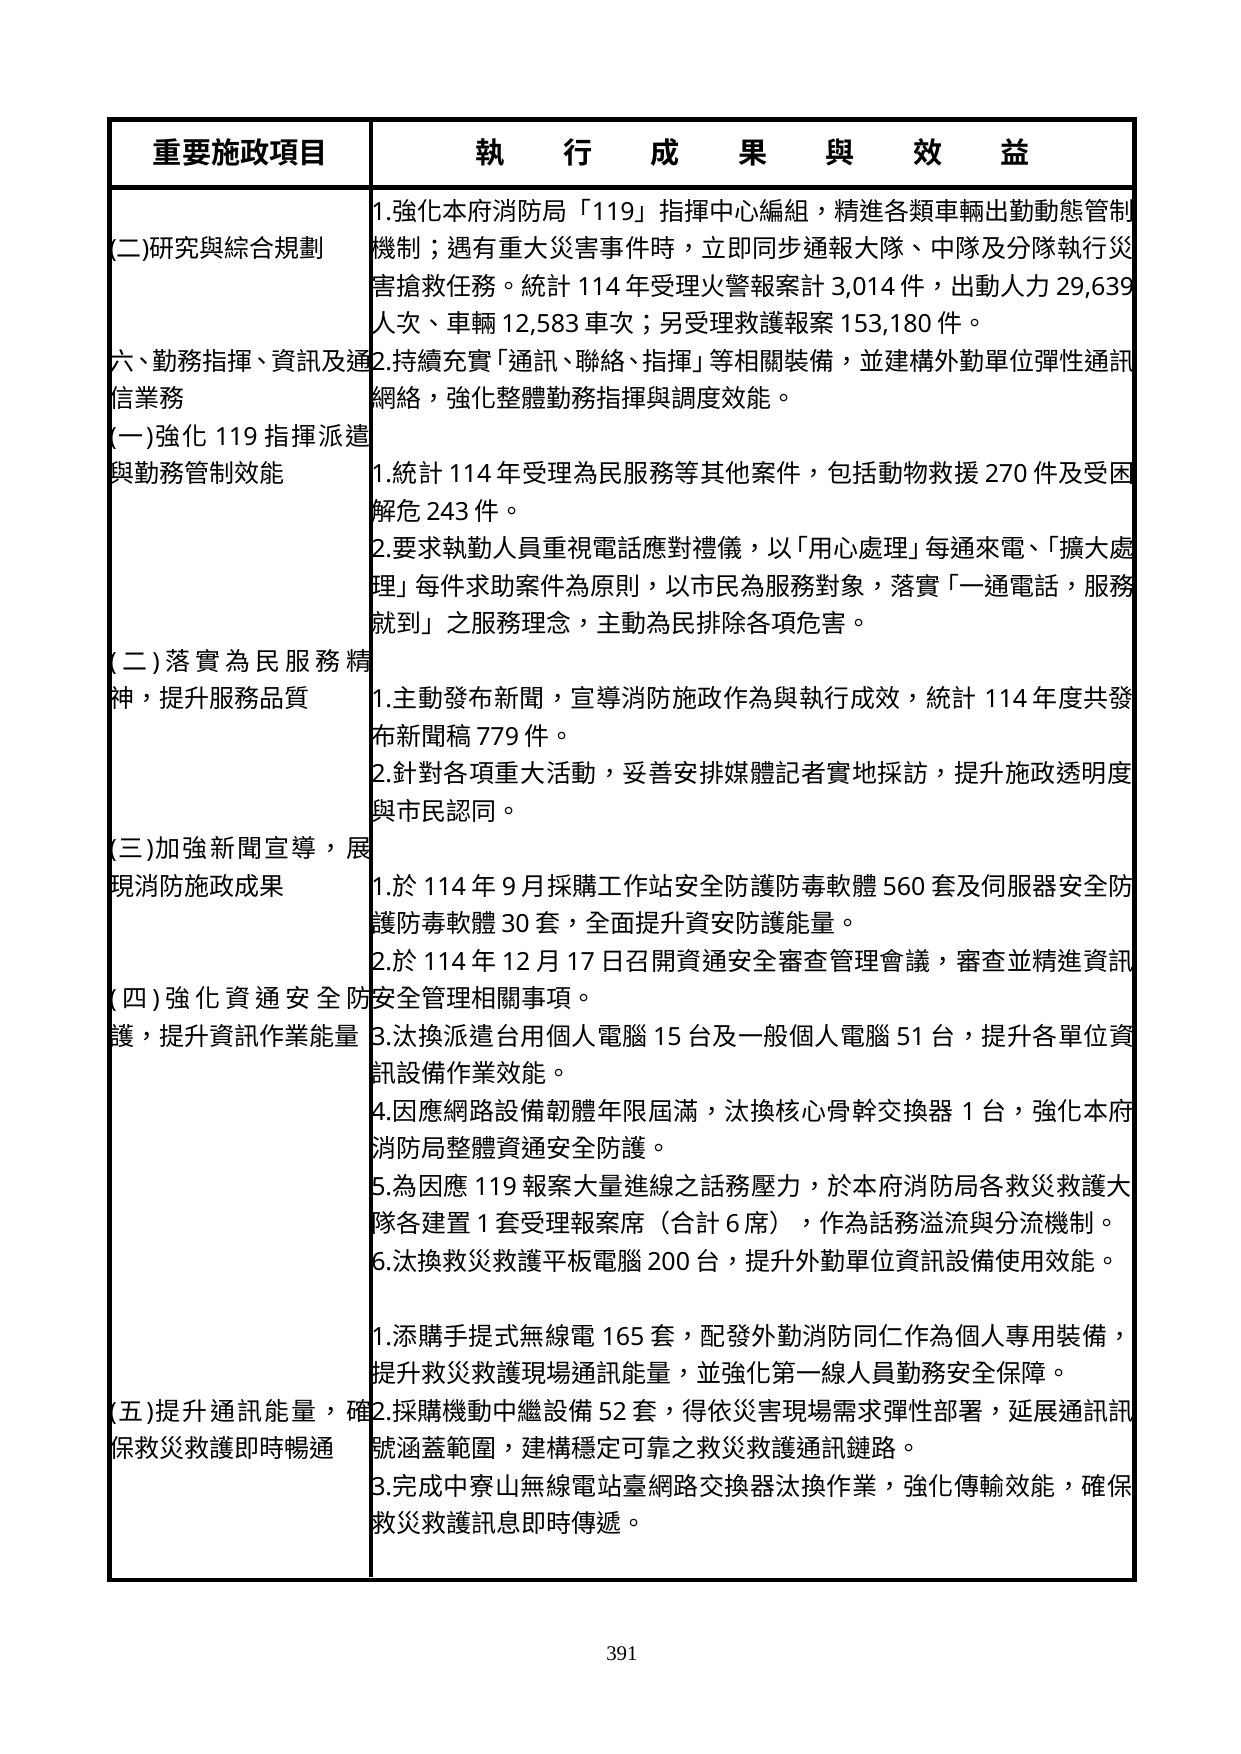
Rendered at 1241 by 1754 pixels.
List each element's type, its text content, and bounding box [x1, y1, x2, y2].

table_header 執 行 成 果 與 效 益 [373, 122, 1132, 185]
table_cell 1.組織編制： 為擴增本市救災救護及特種搜救量能，本府消防局辦理組織修編擴大編制685人，編制員額由原1,805人提升至2,490人，將特搜中隊升格成立特搜大隊，組織規程暨編制表修正案業經考試院函同意備查並自114年1月1日生效。本府消防局於114年1月成立特搜大隊及特搜第一分隊及第二分隊。 2.任免遷調： (1)本府消防局114年度召開人事甄審委員會14次，陞遷人數95人次，外縣市調入人數50人、新進人員115人、留職停薪21人次，回職復薪19人次。 (2)114年度辦理調出人數28人，職務調整人數280人。 3.考績獎懲： 114年召開考績委員會6次，核發嘉獎17,868人次、記功2,607人次、記一大功12人次、申誡6人次；並依規定辦理114年度年終考績竣事。 4.差假管理： (1)本府消防局外勤人員之勤休編排及服勤時數採計，目前係依消防署核定自112年1月1日生效實施之「各級消防機關輪班輪休人員勤休實施要點」覈實辦理，並落實114年公務人員請假規則修正新增身心調適假等權益，除勤務推動及維護市民權益有顯著績效外，兼顧落實保障同仁健康權意旨。另內政部消防署全國版「消防人事差勤暨119勤務指揮派遣系統」業於114年1月1日上線，本府消防局勤務派遣、勤務輪值及人員差假目前係採線上電子化、紙本差勤雙軌制，並訂於115年上半年全面電子化，以達成行政簡化、淨零減碳之永續目標。 (2)本府消防局為搶救重大災害、處理緊急或重大突發事件，114年度報府申請專案加班計6次，另行政院114年10月20日院授人給字第1144001867號函核准消防局參與0923花蓮馬太鞍溪堰塞湖災害救助事項外勤消防人員於辦理救助業務期間，得依實際超時服勤時間核實支給超勤加班費，免受每人每月新臺幣1萬9,000元上限之限制，保障第一線消防隊員加班權益。 5.訓練研習： 114年自辦及薦送人員參加多元訓練課程，以提升專業知能。 (1)自辦研習：辦理6場次專題講座(包含消防人員減壓課程1場、網路性別暴力防治CEDAW議題1場、家庭教育1場婚姻教育1場、員工協助方案EAP紓壓活動2場)，合計參加人數計350人次。 (2)薦送訓練：薦送人員參加本府公務人力發展中心及行政院人事行政總處公務人力發展學院等辦理之相關訓練研習課程，薦送人數計2,241人次。 6.退休照護： (1)114年度補助退休消防人員團體計2案，持續關懷本府退休消防同仁。 (2)均依規定辦理同仁退休及照護事宜： ①114年度辦理退休案計30人、遺屬年金案計3人、撫卹案計0人。 ②統計至114年12月止列冊管理支領月退休金人員計505人，支領遺屬年金人員計53人，支領年撫卹金人員計23人。 1.召開廉政會報2案次，藉由會議之決議及業務單位之執行，推動廉政工作，達到事半功倍之效果。 2.召開安全維護會報1案次，辦理機關安全缺失複查3案次、機關安全暨公務機密維護檢查40案次及「緊急救護管理系統」資訊使用管理稽核，發掘缺失予以列管改善，提出興革建議，並不定期進行機關安全、公務機密及資訊安全維護宣導30案次。 3.落實陽光法案，受理機關公職人員財產申報17案次，並辦理實質審查2案次。 4.為強化同仁及民眾廉能觀念，消防局運用宣導短片、講習、跑馬燈撥放等多元方式進行23場次宣導，並針對反貪反詐主題，以多元宣導管道辦理36場次宣導，以加強同仁及民眾反詐資訊及觀念。 5.辦理太陽光電專案稽核，經書面勾稽及實地勘查，針對法規面、制度面、執行面提出數點建議事項，期能完善日後太陽能光電標租案 之合約內容，並加強案場之維運管理，與廠商互利共生，共創綠能 產業健全之環境。 6.受理各類陳情、檢舉案件計46案次，均依規定查察處理、澄清結案或移由權責單位辦理。 1.本府消防局按月檢討114年度法定預算執行情形，加強預算執行稽催，發揮預算功能，有效掌控預算進度，提升消防局救災救護能力，總計114年度決算執行率達99.69%。 2.依限完成114年度各月份會計報告之編製。 3.依限完成113年度單位決算之編製。 4.完成114年度各項公務統計報表(含月報、季報、半年報及年報共203表次)審核及113年統計年報之彙編。 5.完成115年度單位預算之籌編。 6.按期整理各類總帳、明細帳及送審憑證並依限送審。 7.配合各項採購作業辦理監辦業務，有效達成內部審核機制。 1.本府消防局114年公文績效成果如下： (1)辦結率98.65%。 (2)平均發文使用日數1.12日。 (3)線上簽核比率83.25%，均優於本府平均值。 2.每月定期於局務會議公布各單位公文績效，以加強管制公文時效。 各項列管計畫及會議決議案件，於每月局務會議加強管制與追蹤，以落實工作績效。 1.選定消防工作興革項目，請各單位研究並陳報市府評核。對府管、自管之重要業務定期評估，並按期將執行情形陳報市府等上級機關。 2.依內政部消防署規定，每月10日前函送一般性補助款指定辦理施政項目「消防廳舍整建計畫」及「消防車輛汰購及救生氣墊計畫」月報表予消防署備查。114年計5案，為「第一大隊暨苓雅分隊耐震補強工程案」、「右昌分隊外牆暨屋頂防水修繕工程案」、「消防局本部綜合大樓地下室出入口車道及成功分隊車庫地坪整修工程案」、「阿蓮分隊耐震補強工程案」及「雲梯消防車1輛」。 1.依「高雄市政府文書處理實施要點」及其相關規定，落實執行文書檔案管理工作。 2.積極辦理檔案銷毀作業，完成10,090件逾保存年限檔案銷毀。 3.積極改善檔案管理整體效能、加強檔案保存與維護及積極辦理整頓清理、改善檔案庫房設施等工作。 1.114年度針對本府消防局內外勤廳舍修繕需求，如災害應變中心暨綜合大樓9樓外圍防水工程、地下室出入口車道及成功分隊車庫地坪整修工程、新興分隊外牆鐵皮拆除暨防水工程、新興分隊頂樓鐵皮棚架修繕工程及鳳山分隊辦公廳舍設施搬遷等5項修繕項目動支經費1,210萬4,259元以改善廳舍環境。 2右昌分隊廳舍經本市結構技師公會評估耐震能力不足，本府消防局於113年及114年分別編列188萬6,000元及754萬4,000元辦理補強工程，全案於113年10月開工，並於114年2月27日完工。 3.本府消防局持續辦理老舊消防廳舍補強工程，第一大隊暨苓雅分隊補強工程（總經費1,090萬元）已於114年10月13日開工，預計115年4月底前完工；阿蓮分隊補強工程（總經費608萬2,749元）隨後於114年12月4日開工，預計115年4月底前完工。 4.鑒於楠梓科技產業園區消防業務移撥及南科高雄第三園區台積電公司量產在即，消防局規劃於已裁撤之中油煉油廠消防隊舊址新設後勁消防分隊，將於耐震補強暨整修工程完成後進駐，以快速充實區域消防量能。114年2月13日核定細部設計，4月2日開工，115年1月1日人車進駐，3月8日竣工啟用。 5.配合大林蒲遷村政策以經濟部「大林蒲遷村相關經費」全額補助1億711萬元辦理中崙地區新設特搜分隊新建工程，114年12月18日核定基本設計，刻正辦理細部設計。 6.岡山消防分隊遷建工程配合岡山區行政中心新舊址跨區公辦都更案，113年1月19日辦理公辦都更公告招商，歷經2次招標，8月14日完成評選，並於11月19日完成簽約，預定115年7月動工，於118年陸續完工啟用。 1.按「政府採購法」切實執行各項採購(含綠色採購)工作。依據環境部綠色生活資訊網成果分析統計，截至114年12月31日止，本府消防局綠色採購評核成績為92.6分。 2.依據「高雄市市有財產管理自治條例」隨時登錄財產增減，建立消耗品及非消耗品領用管理制度，有效管理運用，定期檢查、每年盤點。114年度計盤點轄下96個單位；檢核項目分為財產管理、物品管理、車輛管理、辦公處所暨安全管理等四大項。經考核檢查，計有392人次獲敘獎。 3.依「出納管理手冊」規定辦理財物保管及財物控管事宜。 1.訂定本府114年度防火宣導計畫，整合教育局、警察局、民政局及各區公所辦理各式防火宣導及與本市各機關、慈善團體保持密切聯繫共同舉辦防火宣導活動；本市114年辦理動態防火宣導場次共427場，宣導市民55,621名。 2.清明節期間，辦理清明節防火宣導活動，除印製宣導文宣發放外，另於本市各公墓辦理防火宣導分發水袋及公墓警戒活動，本市清明節期間未發生重大火警。 3.義消防火宣導隊辦理社區、家戶、大樓(廈)防火宣導1,348場次，出動宣導義消11,586人次，宣導家戶達12,354戶，宣導人數23,053人，深獲社區民眾認同。 4.持續推動電化防火宣導，於外牆跑馬燈及電子佈告欄刊登273處、廣播電台及電視託播30次，另於聖誕節及跨年等人潮眾多之節日，結合捷運電視全線播放住警器罰則宣導影片計288檔次。 5.114年度由本府消防局各大隊發放住宅用火災警報器共29,657顆，推動補助獨居長者及重度以上身障者等補足裝設及5樓以下住宅普及發放相關政策，全面提升住宅火災預警、降低透天住宅之火災傷亡率。 依消防法相關規定，針對供公眾使用建築物之消防安全設備執行會審(勘)工作，會審合格2,112件，不合格120件，共計2,232件。會勘合格1,299件，不合格99件，共計1,398件。 1.列管甲類場所3,656家，已檢修申報家數3,654家，檢修申報率99.95%，甲類以外場所，列管21,125家，已檢修申報家數21,117家，檢修申報率99.96%。 2.每季辦理「法令執行研討會」，加強本府消防局各大隊專責檢查小組執法與專業檢查能力。針對列管場所實施消防安全設備檢(複)查共18,465件次。 1.為落實「防火管理制度」，建立業主「自己財產，自己保護」的觀念，以達到「保障人命，防護財產」之目的，委由本市經中央核准之防火管理人訓練專業機構辦理防火管理人初複訓講習訓練，計2,718人初訓合格，取得「防火管理人」證書，執行各該場所之防火管理工作；3,329人複訓合格(每3年須複訓1次)，持續執行防火管理工作。 2.本市應遴用防火管理人場所計6,259家，已遴用防火管理人6,227家，已製訂消防防護計畫6,211家，場所辦理自衛消防編組訓練10,462次，計176,883人，未依規定辦理各項防火管理工作者，即開立限期改善通知單計261件，經複查仍未改善依法處予罰鍰7件。 針對本市舞廳、舞場、酒家、酒吧、酒店(廊)、飲酒店、視聽歌唱場所及樓地板面積合計在5,000平方公尺以上之百貨商場、超級市場等高危險場所等共397家，建立限制其容留人數管理機制，以提供消費者了解場所安全容留人數資訊。 114年度違法案件共計裁處98件（檢修申報20件、不實檢修1件、消防安全設備65件、防火管理7件、防焰物品2件、設備人員法1件、容留人數標示1件及田野引火燃燒1件），開立裁處金額計新臺幣5,109,000元，已繳納金額計新臺幣3,486,258元，收繳率68%。 1.建立電子化搶救圖資：為強化公共安全，提升本市高危險特定區域、建築物及狹小巷道等火災搶救效能，針對轄內搶救不易區域、建物訂定搶救計畫，發生災害時能於出動初期掌握場所全般狀況，減少人命及財產損失，總共已製作7,023處，均以電子檔建置於本府消防局搶救圖資管理系統，可於救災現場即時查詢，各大(或中)、分隊辦理上開建物或地區兵棋推演共1,698場次、實地演練1,935場次。 2.辦理電動車火災搶救專班、特殊火災搶救講習班及高雄市電動巴士防災座談會：於114年3月4-5日、6月18-19日及114年8月15日，合計160人參訓，有助於提升本府消防局同仁對於特殊火災(太陽能光電設備、電動車及儲能設備等)現場危害分析，掌握災害現場救災安全判斷處置、執行太陽能光電設備、電動汽車及儲電設備火災搶救能力。 3.輔導遙控無人機操作證考照訓練：為利於救災情資偵蒐工作，持續輔導消防同仁考取無人機操作證，114年警義消計有212名考照合格取得392張各式專業證照，通過人員遍布各大隊轄區執行相關飛行任務，有效提升災害搶救效率，保障市民生命財產安全。 4.本府消防局於114年9月24日辦理鋰電池製造風險與火災應變對策研討會，透過的專家學者分享最新的鋰電池火災滅火技術、實務案例分析及災害搶救策略等知識，提升救災人員在緊急情況下的應變能力。 1.本市114年消防水源列管救災水源計26,259處，其中地上(下)式消防栓共計23,403支，平時協查清查轄內消防栓堪用情況，如發現損壞或埋沒等情事，透過本府消防局消防水源管理資訊平台，即時通報請自來水公司檢修。 2.本府消防局各消防分隊對轄內公司、工廠、學校、蓄水池、魚池、河川、湖、海等可供消防車利用取水救災之水源，均予調查列管，另對於水利單位提供之救災緊急使用水源位置，每年辦理實地抽水演練暨資訊更新事項，俾利於缺水時期緊急應變使用。 3.本府消防局各分隊視當地區域性質、人口密度、建築因素等規劃增設消防栓，彙報自來水公司辦理設置工程，114年共計辦理26處消防栓增設與改遷工程。 4.賡續擴充本市水源管理資訊系統，定期更新Google map水源圖資版本。 1.為強化消防人員輻射災害初期搶救正確觀念與基本認知，本府消防局於114年2月11、13、14日，辦理3梯次輻射災害訓練，共計120人參訓，以提升消防人員輻射搶救能力。 2.為強化本府消防局化學災害應能力並與國際接軌，本府消防局於114年6月8日至6月14日，共計1人參加內政部消防署辦理之「赴日本化學災害救災整備及訓練研修」。 3.為強化日本與臺灣消防機關之化學災害交流與合作，本府消防局於114年6月19日，共計3人參加內政部消防署辦理之「赴日本化學災害救災整備及訓練研修」。 4.為強化消防人員化學災害搶救技術與能力與執行化學災害搶救行動安全，本府消防局於114年8月4日至10月17日，共計12人參加內政部消防署辦理之「114年度化學災害搶救進階班訓練」。 5.為強化毒性及關注化學物質災害發生時緊急應變能力，本府消防局於114年9月8日，共計7人參加環境部化學物質管理署辦理之「114年度南區毒性及關注化學物質災害防救動員研討會」。 6.為強化本府消防局指揮官層級人員化學災害搶救指揮決斷能力，本府消防局於114年10月29日至12月9日，共計12人參加內政部消防署辦理之「114年度化學災害搶救指揮官班訓練」。 1.本府消防局於114年8月30-31日及9月13-14日假荖濃溪流域辦理充氣式橡皮艇訓練，參訓人數計50人，實施引擎組裝及保養教學、航行操作、急流水域操艇及緊急故障排除實作訓練。 2.為維護夏季水域活動安全，本府消防局於暑假期間(114年6月28日至8月31日)辦理30場水域救援訓練，並規劃執行本市岸際救援協勤措施，針對本市林園區海洋濕地公園、彌陀區漁港海岸光廊、永安區烏林投玄德宮旁、茄萣區海岸復育防風生態公園、梓官區蚵仔寮漁港南側海灘、旗津區旗津區觀光局旗津海水浴場救生站處等6處水域，每週例假日由消防人員、本府登錄在案之災害防救團體、義消高台水域救生分隊及水中救生中(分)隊共同執行岸際緊急救援協勤工作，執行危險水域巡邏與警戒勤務，共計270人次。 本府消防局為提升救災救生功能，確保市民財產安全，114年充實購置消防車輛、裝備器材情形如下： 1.新購水箱消防車7輛、水庫消防車7輛、化學消防車4輛、救助器材車2輛、雲梯消防車2輛、後勤補給車1輛、化學災害處理車1輛、通訊指揮車3輛(中央統一採購)，以充實火災搶救之救災車輛。 2.預算購置個人裝備器材(含消防衣帽鞋、救命器、個人導光索及個人熱顯像儀等)1批、電動車搶救器材1批、水域搶救器材1批、12台多功能消防救災機器人、消防機器人1台、無人機2台、遙控動力救生圈6台、山域事故人命救助等個人裝備1批、紅外線熱顯像儀42台…等，均依據轄區特性配發消防局各分隊救災使用，有效提昇火災搶救、建築物與窄巷救援、岸際救援及人道救援等整體消防救災戰力。 3.114年民間捐贈小型水箱消防車7輛、消防警備車10輛、災情勘查車1輛、救災越野車1輛、消防後勤車1輛，節省公帑計5,087萬7,630元，有效汰換老舊車輛，提升第一線救災機動性與安全性。 本市轄內多處熱門高山登山地點，為有效提升山域救援時效及加強各協助救災機關、團體橫向協調聯繫，除於114年6月邀集相關單位及山域事故搜救團體辦理山域事故救援座談會外，本府消防局分別於114年5月及12月，假本市所轄山域辦理「山域事故人命救助訓練」，共計130人參訓，另於5月6至15日辦理山域救援幕僚訓練，共計70人參訓。 1.特種搜救隊於114年辦理各項專業訓練，包括重型搜救分組訓練、山域定位搜救訓練、IRB動力橡皮艇操作訓練、潛水搜救訓練、特搜隊戰術緊急傷病患照護訓練、延長醫療照護訓練、車禍救援訓練、繩索救援訓練、直升機立體救災訓練、遙控無人機操作訓練及搜救犬領犬員評測訓練，強化特搜人員在複雜地形及環境行動能力與科技應用，提升救援實戰能力25場次、1205人次。 2.特種搜救隊於114年5月17日至19日，假楠梓訓練中心辦理「36小時不間斷救援演練」，共動員149名警義消、醫護人員、土木技師與獸醫師，並出動4隻搜救犬，全程模擬地震後複雜災損情境，驗證國家級重型搜救隊整合應變與續航作戰能力，提升本市國際搜救量能。 3.本市通過國際搜救犬IRO測驗犬隻數量，計有高級認證9隻(包含義消搜救犬1隻)、中級認證1隻、初級4隻(包含義消搜救犬2隻)，高級認證數量為全國各縣市之冠。於114年2月16-19日自辦災害搜救犬評測及3月16-18日參加內政部消防署災害搜救犬評測，共計3犬通過高級認證，另為強化搜救犬路徑追蹤技能，於114年5月26-29日邀請奧地利教官辦理訓練，全國搜救犬相關單位共計30人派員參訓；另於114年11月25-28日參加國家MRT搜救犬救援能力認證，共計2犬通過MRT認證。 1.為提升義消協勤能量，本府消防局拍攝短片積極招募義消，並整合具專業技能人員，分別成立山域搜救、水域救生、營建搜救、無人機、企業義消分隊、義消特搜隊及後勤義消等7類功能編組隊伍，針對各式特殊災害動員到場協勤搶救，統計114年1月至12月招募11梯次新進義消共計733人，有效推動義消機能化及年輕化。 2.為提升義消協勤能力，強化救災救護及防救災專業技能，除每月定期辦理義消常年訓練外，並辦理下列專業訓練： (1)為儲備培養義消幹部，提昇領導統御能力，本府消防局分別辦理幹部訓練，計有262人參訓： ①8月1日至29日止，共辦理4場次義消基礎幹部講習班訓練，每梯次24小時，參訓人數155人、合格人數147人。 ②10月20日至31日止，共辦理2場次義消初級幹部講習班訓練，每梯次20小時，參訓人數105人、合格人數84人。 ③內政部消防署於6月17日至18日辦理1梯次12小時義消高級幹部講習班，本市義消合格人數計有2人。 (2)為強化義勇消防人員救護執勤技能，提升到醫院前緊急救護服務品質，本府消防局於8月15日至11月15日辦理義消EMT-1初級救護技術員繼續教育複訓，共590人受訓合格；8月15日至11月15日辦理義消EMT-2中級救護技術員繼續教育複訓，共96人受訓合格。 (3)為提升新進義消人員專業能力及培養團隊工作士氣，強化救援效能，本府消防局於5月20日至7月12日止，辦理1梯次新進義勇消防人員基本訓練，規劃數位學習、防災士訓練及集中訓練等3階段課程，共訓練48小時，計94人通過並取得訓練證書。 (4)為提升訓練效益並節省公帑，114年義消基礎訓練及幹部訓練結合防災士16小時課程辦理，取得防災士證照者計有新進義消基本訓練91人、基礎幹部講習班121人、初級幹部講習班41人，合計253人；取證後可第一時間投入社區防救災工作，強化災害應變及復原能力，共同提升本市災害韌性。 3.辦理本市災害防救團體專業訓練： (1)本府消防局依據「災害防救團體或災害防救志願組織登錄辦法」辦理民間災害防救團體依法登錄，截至114年12月底本市合計登錄有15個團體，為提升災害防救團體救災能量之運用，114年4月12、13日於中華民國紅十字會避難收容暨整備中心辦理1梯次新進人員基本訓練，每梯次16小時，56人訓練合格；另114年6月14、15、21、22日於消防局教育訓練中心辦理4梯次複訓，每梯次8小時，計482人訓練合格。 (2)為更有效運用民間救難志工力量，配合內政部消防署114年度強化災害防救志工救災協勤量能中程計畫推動建立防災教育與強化複合式專業訓練機制，本府消防局分別於6月27、28日在永安區永新漁港海域辦理水域救援，6月28、29日在鼓山區柴山山域辦理山域搜救等專業訓練各1場次，共計70人訓練合格，有效提升災害防救團體水域及山域協勤量能。 (3)有鑑於本市柴山及半屏山地區之迷途或受傷事件頻傳，為提升山域事故救助效能及搜救技術，本府消防局於11月4日至16日於金獅湖與所轄柴、壽山等區域實施3場次山域搜救(叢林穿越)訓練，辦理GPS應用、叢林穿越、夜間行進、繩索確保及傷患搬運等專業課程，共計28名災害防救團體成員訓練合格，有效提升災害防救團體執行郊山地區山域救援之能力。 4.本市消防民力獲獎殊榮：本市義勇消防總隊仁大救助分隊副分隊長葉嘉耀、鳥松救災分隊小隊長湯建芳、鼎金救災分隊小隊長周俊成等3位，獲選為內政部消防署114年全國義消楷模「鳳凰獎」；第一宣導大隊總幹事卓淑靜、第二宣導大隊副大隊長宋素娟、鼓山宣導分隊副分隊長彭鈺婷獲選為內政部消防署114年「鳳凰獎」防火宣導志工楷模、中華救護分隊分隊長陳世庭則獲選為救護志工菁英。另高雄市防災協會副總隊長李嘉文、中華民國山難救助協會高雄市支會 (前)先鋒組長楊克明獲選為114 年度全國災害防救志工菁英獎。 5.為提升國家重要廠(場)域設施及企業組織，面對災害或其他緊急狀況第一時間應變能力，本府消防局於114年8月19日完成8支114年T-CERT隊伍之培訓；114年8月21日與中油大林煉油廠共同辦理「114年度高雄市T-CERT分區觀摩演練」，邀集本市所有T-CERT隊伍及嘉義、台南、屏東等鄰近縣市消防局暨所屬T-CERT成員計130人前來觀摩交流，攜手企業及民間力量，打造更韌性的自主防災體系。另，本府消防局推派「興達發電廠T-CERT」參加「114年度全國T-CERT競技大賽」，勇奪空間辨識項目第一名、輕型搜救項目第一名及基礎救護操作第六名，並以總排名第一的優異成績榮獲全國冠軍，有效展現本市T-CERT隊伍的專業實力，並呈現本市於公私協力防災推動上的成果。 1.依本府消防局常年訓練實施規定，每日編排課程及指派教官，實施車輛操作、消防車操、裝備器材、緊急救護等技能訓練及體能訓練，以提升消防人員救災體技能。 2.辦理消防人員學科及術科測驗，藉此充實消防人員各項消防學能及體能，並驗收平時訓練成果。114年推動新式術科體測，上半年術科測驗計有1,160人參測，下半年術科測驗計有1,195人參測。114年上半年學科測驗計有1,235人參測，下半年學科測驗計有1,201人參測。 3.由本府消防局各大隊針對轄內搶救困難之場所實施組合訓練，模擬火災現場出勤模式演練，以強化指揮官及救災人員臨場應變能力，共計辦理36場次。 4.為使新進人員融入消防工作並培育消防專業基本知識技能、培養工作使命感及團隊向心力，辦理新進人員職前訓練，114年上半年計有70人參訓，下半年計有28人參訓。 1.為提升消防人員各類災害搶救專業技能，爭取參加內政部消防署114年各式訓練(含由各縣市消防機關自費參訓)課程，車禍救援基礎班7人參訓、事故安全官訓練4人參訓、火災搶救教官班4人參訓、航空器災害搶救訓練班6人參訓、化災搶救國際認證種子教官班7人參訓、化學災害實務訓練國際挑戰班5人參訓、車禍救援進階班1人參訓、公共安全潛水初階班訓練1人參訓、國際課程認證研習班訓練共4人參訓、重型救援實務研討共識營訓練共3人參訓、繩索救援基礎班訓練4人參訓、過氧化物化災搶救精進訓練共1人參訓。 2.為提升消防人員駕駛大型車輛技術，持續辦理大貨車駕駛訓練，共59人成功考取駕照，強化特種車輛駕駛並辦理聯結車2人次及大客車15人次。 3.為提升消防人員出勤駕駛安全，辦理緊急任務車輛防禦駕駛操作訓練2梯40人次完成訓練；另針對駕駛緊急任務車輛人員辦理防禦駕駛訓練，結合中分隊常年訓練辦理，每人每年至少參訓2次，並將訓練成果報交通局備查。 4.辦理替代役備役役男防災救護組訓練 為充實災害防救專業能量，持續辦理替代役備役役男「防災救護組」訓練，強化替代役備役役男防災、救災之專業技能，於第1時間協助民防工作，期全面提升我國全社會防禦韌性為強化國土全民防衛韌性，以利國家需要時召集備役役男支援救災、醫療救護及治安維護。114年度召訓期間自114年7月7日起至8月20日止，及114年11月27日起至12月3日止共分2階段，計17 梯次，合計召訓1,461人，共1,374人通過防災士學、術科測驗。 1.辦理初任公職消防人員之實務訓練，以輔導其熟悉相關實務職能。 2.配合警大、警專及消防署辦理寒、暑假實習教育。 3.協助內政部消防署辦理特考班人員中級救護技術員訓練，共計辦理2班期95人。 1.消防局各分隊平時每日、每週執行車輛保養檢查，每月由中隊實施保養檢查，每季由大隊實施保養檢查，其中春、秋季為不定期檢查，夏、冬季為定期檢查(冬季併入局保養檢查)，由訓練中心及大隊評定成績。 2.消防局每半年委託廠商至53個分隊進行車輛保養，保養各式車輛計上半年556輛次、下半年547輛次，合計1,103輛。 3.每年依消防署頒訂「消防車輛裝備器材管理維護作業規範」實施局車輛保養檢查，由保養股人員至駐地進行檢查暨成績評定，以期核實日、週、月、季保養檢查紀錄落實程度，並辦理獎懲。 1.本市114年火災發生數，A1(人員死亡案件):11件，A2(人員受傷、縱火、糾紛案件):40件，A3(非屬A1、A2類):928件，合計979件。火災類別分別為建築物464件、森林田野43件、車輛122件、船舶1件及其他349件。 2.本府消防局114年派員勘察979件火災現場，統計分析起火原因，作為未來防火對策之參考。 3.本府消防局火災勘察時均進行現場清理及復原工作，2人以上共同採證，並會同關係人或在場證明人封緘，完備採證程序。 4.本市114年發生15件縱火案，均予偵破，並移送高雄地檢署偵查起訴，有效遏止縱火犯罪，績效卓著。 5.本府消防局114年計受理民眾申請核發火災調查資料235件、火災證明書375件，積極辦理為民服務，均獲民眾好評，已達便民利民之效能。 6.本府消防局實驗室連續3年通過美國CTS國際能力測試。2025年於274間國際實驗室中脫穎而出，憑藉GC-MS技術精準判定焦黑木材中之易燃液體，達成零誤差佳績。此成果佐證本府消防局技術與國際接軌，能提供禁得起司法檢驗之科學證據，守護市民安全。 1.辦理114年度施政計畫及115年先期作業審查。 2.辦理112-115年中程施政計畫，核定後據以推動執行。 3.提報113年度中程施政計畫策略績效目標執行成果。 1.強化本府消防局「119」指揮中心編組，精進各類車輛出勤動態管制機制；遇有重大災害事件時，立即同步通報大隊、中隊及分隊執行災害搶救任務。統計114年受理火警報案計3,014件，出動人力29,639人次、車輛12,583車次；另受理救護報案153,180件。 2.持續充實「通訊、聯絡、指揮」等相關裝備，並建構外勤單位彈性通訊網絡，強化整體勤務指揮與調度效能。 1.統計114年受理為民服務等其他案件，包括動物救援270件及受困解危243件。 2.要求執勤人員重視電話應對禮儀，以「用心處理」每通來電、「擴大處理」每件求助案件為原則，以市民為服務對象，落實「一通電話，服務就到」之服務理念，主動為民排除各項危害。 1.主動發布新聞，宣導消防施政作為與執行成效，統計114年度共發布新聞稿779件。 2.針對各項重大活動，妥善安排媒體記者實地採訪，提升施政透明度與市民認同。 1.於114年9月採購工作站安全防護防毒軟體560套及伺服器安全防護防毒軟體30套，全面提升資安防護能量。 2.於114年12月17日召開資通安全審查管理會議，審查並精進資訊安全管理相關事項。 3.汰換派遣台用個人電腦15台及一般個人電腦51台，提升各單位資訊設備作業效能。 4.因應網路設備韌體年限屆滿，汰換核心骨幹交換器1台，強化本府消防局整體資通安全防護。 5.為因應119報案大量進線之話務壓力，於本府消防局各救災救護大隊各建置1套受理報案席（合計6席），作為話務溢流與分流機制。 6.汰換救災救護平板電腦200台，提升外勤單位資訊設備使用效能。 1.添購手提式無線電165套，配發外勤消防同仁作為個人專用裝備，提升救災救護現場通訊能量，並強化第一線人員勤務安全保障。 2.採購機動中繼設備52套，得依災害現場需求彈性部署，延展通訊訊號涵蓋範圍，建構穩定可靠之救災救護通訊鏈路。 3.完成中寮山無線電站臺網路交換器汰換作業，強化傳輸效能，確保救災救護訊息即時傳遞。 1.114年共成立4次颱風災害應變中心，分別為7月5日丹娜絲颱風、8月11日楊柳颱風、9月21日樺加沙颱風、11月10日鳳凰颱風，於接獲中央氣象署發布海上、陸上颱風警報，立即成立本市颱風災害應變中心，通知各任務編組機關（構）派員進駐聯合作業因應，統合市府、民間及軍方救災資源全力投入預防性撤離及防救災工作；本市各相關局處、公共事業同時於內部成立「緊急應變小組」，各區公所同步成立區級應變中心，執行各項災害防救任務，受理災情數量分別為丹娜絲颱風487筆、楊柳颱風172筆、樺加沙颱風2筆、鳳凰颱風32筆(含路樹倒塌、廣告招牌掉落等)；災害應變中心開設期間掌握災情得宜，有效保障市民生命財產安全。平日本府消防局各內外勤單位利用各項活動時機積極辦理防颱防災宣導，加強民眾防災意識；並於汛期來臨前，責成各消防分隊完成各項救災器材整備，以隨時因應。 2.為強化災害應變中心開設期間防救災緊急資通訊查通報及應變能力，使本府災害防救業務主管機關及進駐人員熟稔防救災雲端應變資訊平台（EMIC）、各項防救災緊急資通訊系統，於114年度辦理相關教育訓練共計12場次，共計461人參訓。另114年度辦理防災宣導1,144場、災害應變中心資通訊測試50次。 本市獲內政部補助辦理「強韌臺灣大規模風災震災整備與協作計畫」，執行期程自112年至116年，5年總經費為6,179.6萬元；114年經費為1,155萬2,000元，並已完成本市各區災害潛勢調查，產出各類災害潛勢圖資4,203幅、各類防災電子地圖263幅、修訂114年本市各區公所地區災害防救計畫、辦理實兵演練8場次、建置韌性社區2處、評估可同時開設的避難收容處所443處，且擴大培育防災士6,667人及開辦各式防救災教育訓練課程。 1.本市與中央、各區公所災害應變中心，透過每月第二週定期網路視訊連線，提升本府消防局防救災資通訊運用及災害應變能力，不僅能夠快速、正確傳遞訊息，多方的視訊連線功能讓各災害應變中心得以即時回報最新災情狀況，以提供指揮決策防救災最好之參考；另於本市災害應變中心成立時，針對本市所轄配置海事衛星電話機關辦理災情啟動海事衛星電話測試，以強化災時通聯及緊急應變。 2.辦理本市災害應變中心輪值人員、緊急應變小組及各區公所人員衛星電話、Webex視訊系統、EMIC系統等教育訓練，使各編組人員孰悉了解各項設備操作方式及災害應變運作流程，共計356人參訓，並於上、下半年各辦理1場EMIC系統演練，以精進系統熟練度並強化各項災害防救工作。 3.於汛期前辦理本市災害應變中心受理民眾報案電話演練，使本府各進駐機關熟悉災時大量話務運作流程，以強化受理民眾報案電話效率，確實掌握災情資訊及案件分流，迅速反應民眾需求，共計辦理4場次、共216人參演。 4.為使各災害業務主管機關熟稔作防救災訊息服務平台(MSP)結合CBS發布及操作系統」操作流程，於上、下半年各辦理1場教育訓練，以有效落實各機關防災應變能力。 1.114年6月6日上午10時30分本府消防局與臺灣鐵路股份有限公司特種防護團南區大隊，假九曲堂車站，辦理114年度鐵安「動員、災防、反恐」演習。本演練主要增進災害防救之縱向指揮及橫向聯繫、協調作業，快速掌握各項災害資訊、迅速進行各項災害搶修，以確保旅客、員工生命財產安全。 2.114年6月18日下午3時本府消防局與台灣高速鐵路股份有限公司辦理「車站毒化物侵襲應變桌上演練」，本次演練採桌上推演方式辦理，針對台灣高速鐵路系統異常事件時之緊急應變、通報以及旅客接駁等處置作業進行模擬演練，並加強相關交通介面單位建立橫向聯繫管道。 3.114年6月26日凌晨0時30分，本府消防局與高雄捷運股份有限公司於捷運青埔站(R22)月台層辦理114年第2季多重災難模擬演練，本次演練主題為「人員落軌」。透過此次演練讓高雄捷運運務及維修人員面對人員落軌事件可迅速反應緊急應變及搶修作業能力，並即時通報相關單位派遣專業人員前往支援協助。 4.114年9月18日本府消防局與台灣中油股份有限公司天然氣事業部，於永安液化天然氣廠辦理「114年度物資經濟動員準備演習」。透過本次演練強化物資動員準備及動員實施應變能力，並檢視該廠與相關支援單位之協調及應處機制。 5.114年9月25日凌晨0時至2時本府消防局與高雄捷運公司，於高雄車站(R11)辦理第3季多重災難模擬演練，主題為「毒化物攻擊」。將透過演練，讓該廠員工面對毒化物攻擊事件可迅速反應，立即通報警察、衛生、環保及臺鐵公司等單位派員前往支援。 6.本府消防局與交通部民用航空局高雄國際航空站於114年10月3日，舉辦「高雄國際機場114年度水災暨場內夜間空難災害防救演習」。透過本次演練，讓災難事件發生時可迅速反應，並橫向聯繫通報警察、衛生等單位派員前往支援，讓各權責單位熟悉大量傷患應變、移民署到院為受傷旅客辦理入國手續、航空公司到院協助旅客、家屬接待及安撫、媒體接待及訊息公開等應變措施。 7.本府消防局與台灣高速鐵路股份有限公司於114年12月17日，假高鐵燕巢總機廠辦理「左營高架路段遇地震後列車救援應變演練」。透過本次演練，熟悉列車於高架路段遇地震時，因緊急停車造成列車出軌，如何安排事故區域執行斷電與接地作業及執行旅客跨軌道疏散作業。列車組員協助身心障礙弱勢族群旅客進行疏散，並通報相關政府機關專業人員，到場協助疏散/救援車站旅客；並於車站啟動災害防護隊後，設置前進指揮所及後續ICS指揮權移轉程序，以及協同救災隊伍執行各項現場應變作業。 8.本府消防局與台灣高速鐵路股份有限公司於114年12月17日，假高鐵燕巢總機廠辦理「左營高架路段遇地震後列車救援應變演練」。透過本次演練，熟悉列車於高架路段遇地震時，因緊急停車造成列車出軌，如何安排事故區域執行斷電與接地作業及執行旅客跨軌道疏散作業。列車組員協助身心障礙弱勢族群旅客進行疏散，並通報相關政府機關專業人員，到場協助疏散/救援車站旅客；並於車站啟動災害防護隊後，設置前進指揮所及後續ICS指揮權移轉程序，以及協同救災隊伍執行各項現場應變作業。 1.為加強本市各區公所災害防救工作之推動及執行，訂定「高雄市政府38區公所114年度災害防救業務評核計畫」，執行期程為114年自2月10日至3月28日止，以1日2個區實地至區公所查核災害防救作為，並根據38項評核項目進行38區的意見交流座談；另依評核結果進行獎懲，以落實策進第三層級防救災機制。 2.為加強災害防救工作之推動及執行，並讓各機關預做準備行政院「114年度災害防救業務訪評計畫」考評，由本府災害防救辦公室先行書面初評，初評對象為本府民政局、警察局、工務局、消防局、兵役處、教育局、水利局、經發局、交通局、海洋局、社會局、衛生局、環保局、農業局、原民會等15機關。 3.本府相關機關依「中央災害防救會報114年訪評直轄市、縣（市）政府災害防救業務綱要計畫」，如期如質完成跨部會、全國性評比，於114年11月11日由中央各部會委員書面審查本府相關機關執行成效。 本市三合一會報114年度於114年4月29日及9月17日召開，會中邀請專家學者針對「極端氣候災害預防及應變」及「全社會防衛韌性工作」等議題進行專題報告，藉此讓與會單位了解如何提升在地防災能力，使災害衝擊降至最低。 114年度於114年8月5日召開，由中央氣象署黃椿喜副主任，以「極端氣候的代價：解析熱浪的成因與影響」為題發表專題報告，深入剖析高溫熱浪的形成原因、氣候變遷趨勢，以及對都市系統與脆弱族群造成的嚴重衝擊，並做為本府後續政策提供關鍵參考。 本府於114年7月1日至10月9日辦理「114年國家防災日活動實施計畫」各項活動，活動分成「系列活動」與「地震避難演練及防災宣導」二大主軸，內容包含「2025閏六月-大震啟示錄防災教育闖關活動」、「各賣場及網路平臺業者設置防災專區」、「地震災害情境模擬桌上推演」、「戶外避難收容安置演練」、「大規模災害避難收容處所開設演練」、「地震避難掩護示範演練暨各級學校及幼兒園地震避難掩護演練」、「高雄市災害後危險建築物緊急評估作業動員演練及組訓」、「海嘯警報發布演練」、「老人福利機構聯繫會議暨公共安全及複合型防災教育訓練」、「守護台灣探險記暨國家防災日系列活動」及「地震避難演練及防災宣導」等，共辦理89項活動561場次，總參與人數545,188人，透過演練及教育宣導，強化整體防災體系的韌性與實務操作能力，協助本市在面對未來可能的大規模地震等重大災害事件時，將具備更完整的防救災能量，實現安全城市的願景。 1.114年度緊急救護案件次數158,993件，送醫人數122,226人。 2.114年度緊急救護無生命徵象傷病患1,537人，經急救處置恢復心跳、呼吸者571人，救活率37.15%，恢復自主生活160人。 3.114年度購置各式救護器、耗材，總計新臺幣14,151,770元。 4.114年度受理民間團體捐贈救護車26輛、自動心肺復甦機15台、骨針1組、自動給氧機2組，移動式超音波7組、心電圖機5組，節省公帑計新臺幣124,472,700元。 5.落實救護疑似心肌梗塞(AMI)病患使用12導程心電圖機(EKG)實施檢測，目前於線上救護車配置具傳輸功能之12導程心電圖機共 105台，114年度使用EKG案件共1,826件，提早確診為AMI患者到院後成功實施心導管手術計60件，其中24件經醫療指導醫師線上指導救護人員依預立醫療流程給予病患服用高雄119守心藥包(阿斯匹靈與百無凝)，有效改善預後。 6.針對本市各機關、團體及學校辦理心肺復甦術(CPR)+自動體外心臟電擊去顫器(AED)急救技術推廣與宣導活動，期使各機關、團體及學校人員能在第一時間發揮救人效能，並宣導教育民眾珍惜、正確使用救護車資源，總計辦理791場次宣導活動，約84,922人參加。 7.提升急性腦中風病患急救成功率，經救護技術員評估判別為疑似急性腦中風後，同步通報醫院動員準備，到院後可立即施打血栓溶解劑，114年度共計通報疑似急性腦中風案件1,764件，有效縮短搶救時效。 8.賡續執行消防救護車收費制度，加強宣導並引導民眾正確使用救護車資源，避免濫用而影響真正緊急之傷病患權益，114年度針對救護常客及明顯濫用者共開立22件繳款單。 9.本府消防局於內政部消防署113年度消防工作自主評核（緊急救護類）榮獲特優等第，並在113年「績優救護人員評選」中獲得個人獎組（接生好手）及特殊績優團隊獎第二名；同時積極推動到院前12導程心電圖檢測，多名EMT-P人員參與台灣心肌梗塞學會相關競賽與獎項評選並榮獲佳績；另於台灣災難醫療隊發展協會MCI大量傷患事故應變競賽奪得最佳團隊獎；在「TEMTA 2025第十一屆全國呼吸道插管暨心肺復甦術競賽」中，三組隊伍於呼吸道插管項目全數榮獲佳作優異成績，整體有效提升本府消防局專業形象與救護能量。 10.本府消防局選派15名人員參加內政部消防署第11期高級救護技術員（EMTP）訓練，並已於12月順利結訓，全國結業成績中榮獲第1名及第3名佳績。通過本次訓練，使本府消防局EMTP人力提升至218名，占比達14.01%；此舉有效強化整體救護專業技術水準，並具體落實提升緊急救護服務品質之政策目標。 11.自114至116年本府消防局與衛生福利部、消防署共同推動「韌性國家醫療整備計畫」。114年本府消防局執行子項目「充實消防機關救護人員防護裝備、通訊及救護器材」，已購置止血帶1,673條、輕量化折疊式擔架42組，有效提升緊急救護量。 1.為落實本市爆竹煙火安全管理，本府消防局訂定「114年加強爆竹煙火場所安全檢查及督導執行計畫」函發所屬各大、中、分隊落實執行。 2.本市轄內無製造、儲存及販賣爆竹煙火達管制量之場所，列管輸入爆竹煙火貿易商營業處所共計4家，每半年至少抽查1次，114年共計檢查22件次，均符合規定。 3.為維護農曆春節期間公共安全，本府消防局自114年1月6日起至114年1月20日止，執行春節前加強危險物品等場所安全檢查專案，針對轄內公共危險物品、爆竹煙火（含金香鋪）及液化石油氣等場所辦理抽查及督導。 4.為加強中秋節及國慶日期間爆竹煙火安全管理，本府消防局訂定「114年中秋節及國慶日期間爆竹煙火加強宣導訪視執行計畫」函發所屬各大、中、分隊自114年9月22日起至10月12日止加強宣導、訪視，並依轄區特性編排巡邏勤務，取締非法爆竹煙火，以維護公共安全。 5.114年查獲違反爆竹煙火施放相關規定案件共計22件次。 1.本市列管公共危險物品場所共計382家，其中達管制量30倍以上計182家，本府消防局每年會同勞工局勞動檢查處、工務局、環保局及經濟發展局等機關辦理聯合檢查1次；達管制量以上未滿30倍計200家，每年至少檢查1次；並隨時更新公共危險物品製造、儲存及處理場所之列管資料。 2.本府消防局訂定「114年加強公共危險物品場所消防安全檢查執行計畫」函發所屬各大、中、分隊落實執行。114年公共危險物品製造、儲存及處理場所檢查結果：達管制量30倍以上者，共計檢查244件次，17件次不符規定；達管制量以上未滿30倍者，共計檢查222件次，11件次不符規定。 3.為落實公共危險物品場所安全管理，本府消防局持續針對公共危險物品場所依「公共危險物品及可燃性高壓氣體製造儲存處理場所設置標準暨安全管理辦法」辦理。114年共計受理新設及既設公共危險物品場所申請圖說審查184件、竣工查驗76件。 1.本市列管液化石油氣場所共計1,068家，其中分裝場計7家、容器儲存場所計9家、分銷商計334家、串接使用場所計718家。 2.本府消防局訂定「114年度加強液化石油氣相關場所安全管理執行計畫」函發各單位執行液化石油氣安全管理工作。114年共計檢查1,963件次，其中分裝場計85件次、容器儲存場所計109件次、分銷商計988件次、串接使用場所計781件次，查獲違規案件共計57件次。 3.本府消防局依消防法第15條之1規定，每年檢查轄內列管161家燃氣熱水器承裝業1次以上，輔導所聘僱248名技術士定期複訓。本市114年無一氧化碳中毒案件。 114年度危險物品等場所違法案件共計裁處102件（公共危險物品31件、液化石油氣52件、爆竹煙火19件），裁處金額合計新臺幣4,404,000元。 1.每月編排督勤人員至本府消防局外勤53個督導區發掘問題及反映同仁建言，主動發現外勤單位內部管理革新作法，提出建議案促使消防業務之推展順遂，協助解決同仁反映問題；另依據本府消防局勤務督導實施要點，每季辦理督導人員及各大、中、分隊績效評核計4次，推動每月勤務安全重點事件防制統計檢討，並提局務會議策勵精進，亦列入督導重點追蹤查核，以強化外勤同仁自主安全防範警覺，藉以提升救災執行效能及為民服務品質。 2.受理各類陳情或投訴案件計70案(肯定執勤態度良好22件、檢討執勤態度34件、內部管理建議案13件、檢討勤務紀律1件)，均依規定查察處理、行政獎勵或澄清結案。 同仁因執行勤務遭致傷病，立刻慰問，並從速協助申請相關慰問金，以鼓舞士氣，114年同仁因執行勤務受傷共計19人，重傷失能及死亡0人，依當事人申請書分別函報消防署及相關基金會，申請警察人員因公傷亡慰問基金、警察消防海巡移民空勤人員及協勤民力安全金（警民基金）、財團法人消防發展基金會等單位，申請因公受傷慰問金共計98萬8,790元。 1.依內政部函頒「建構消防人員工作安全衛生作業中程計畫(114至118年)」辦理相關工作項目，每年定期召開本府消防局消防工作安全衛生防護小組會議，邀集工作輔助團隊(L-PMO)及局內各作業分組共同研議與執行，強化消防工作安全衛生管理系統，加強消防人員之安全意識及健康管理之培訓，透過自主管理手段推行消防工作安全衛生作業，以提升消防人員執行職務之安全及健康。 2.透過L-PMO團隊持續重點式盤點工作場所的安全衛生風險，執行消防駐地廳舍環境設施及裝備器材訪視查核，提出申請計畫向內政部爭取競爭型補助，完成執行114年中央補助款新台幣195萬元，改善駐地空間環境設施(前金分隊樓梯止滑設施、特二分隊漸進式警報設備等)及增設34輛消防車輛反光條。 3.申請消防署補助特搜重型機具救援(NAP)訓練辦理消防人員特定項目健檢50個名額，並規劃辦理L-PMO團隊醫療駐點巡迴服務及健康講座共計48場次服務420人次。 4.本府消防局與地方工作安全衛生輔導團隊(L-PMO)國立高雄大學於114年11月共同榮獲內政部消防署頒發114年度消防職業安全衛生「事故預防與策進推動獎」，並經內政部114年12月評鑑本市執行「建構消防人員工作安全衛生作業中程計畫」114年度管考績效成績滿分，榮獲全國直轄市組別「特優」。 本府消防局已依「行政院及所屬各機關風險管理及危機處理作業原則」，將風險管理(含內部控制)融入日常作業與決策運作，考量可能影響目標達成之風險，據以擇選合宜可行之策略及設定機關之目標(含關鍵策略目標)，並透過辨識及評估風險，採取內部控制或其他處理機制，以合理確保達成施政目標。114年度於2月24日召開風險管理會議，檢視並修正風險管理項目，並於9月8至10月31日辦理內部查核。 [373, 190, 1132, 1577]
table_cell 壹、一般行政 一、行政管理 (一)人事管理 (二)政風管理 (三)會計管理 二、業務管理 (一)公文績效 (二)重要案件列管 (三)研究與督考 (四)文書處理檔案管理 (五)廳舍修建 (六)事務管理 貳、消防勤業務 一、火災預防勤業務 (一)防火宣導 (二)消防安全檢查 (三)消防安全設備檢修申報 (四)防火管理 (五)容留人數限制場所管制 (六)消防安全檢查裁處情形 二、災害搶救勤業務 (一)火災搶救 (二)水源查察管理 (三)化學災害搶救 (四)提升防溺救生能力 (五)充實消防車輛及救災裝備 (六)強化山域救援能量 (七)提升特搜量能 三、民力運用業務 四、教育訓練勤業務 (一)消防人員常年訓練 (二)消防人員專業訓練 (三)實務訓練及協助消防人員養成教育訓練 (四)車輛裝備保養 五、火災鑑識勤業務 (一)火災原因調查及鑑定 (二)研究與綜合規劃 六、勤務指揮、資訊及通信業務 (一)強化119指揮派遣與勤務管制效能 (二)落實為民服務精神，提升服務品質 (三)加強新聞宣導，展現消防施政成果 (四)強化資通安全防護，提升資訊作業能量 (五)提升通訊能量，確保救災救護即時暢通 七、災害管理業務 (一)颱風災害防救 （二）辦理本市「強韌臺灣大規模風災震災整備與協作計畫」 (三)強化災害防救資通訊系統能力 (四)辦理災害防救演習，增進災害應處置能力 (五)辦理災害防救業務評核 (六)辦理本市三合一會報 (七)辦理本市災害防救專家諮詢委員會 (八)辦理本市114年國家防災日系列活動 八、緊急救護業務 九、危險物品安全管理 (一)爆竹煙火安全管理 (二)公共危險物品場所安全管理 (三)液化石油氣相關場所安全管理 (四)公共危險物品、液化石油氣及爆竹煙火裁處情形 十、督察業務 (一)勤務規劃督導及檢討 (二)執行勤務傷病慰問 (三)推動消防工作安全衛生管理作業 参、整體風險管理(含內部控制)推動情形 [112, 190, 369, 1577]
table_header 重要施政項目 [112, 122, 369, 185]
